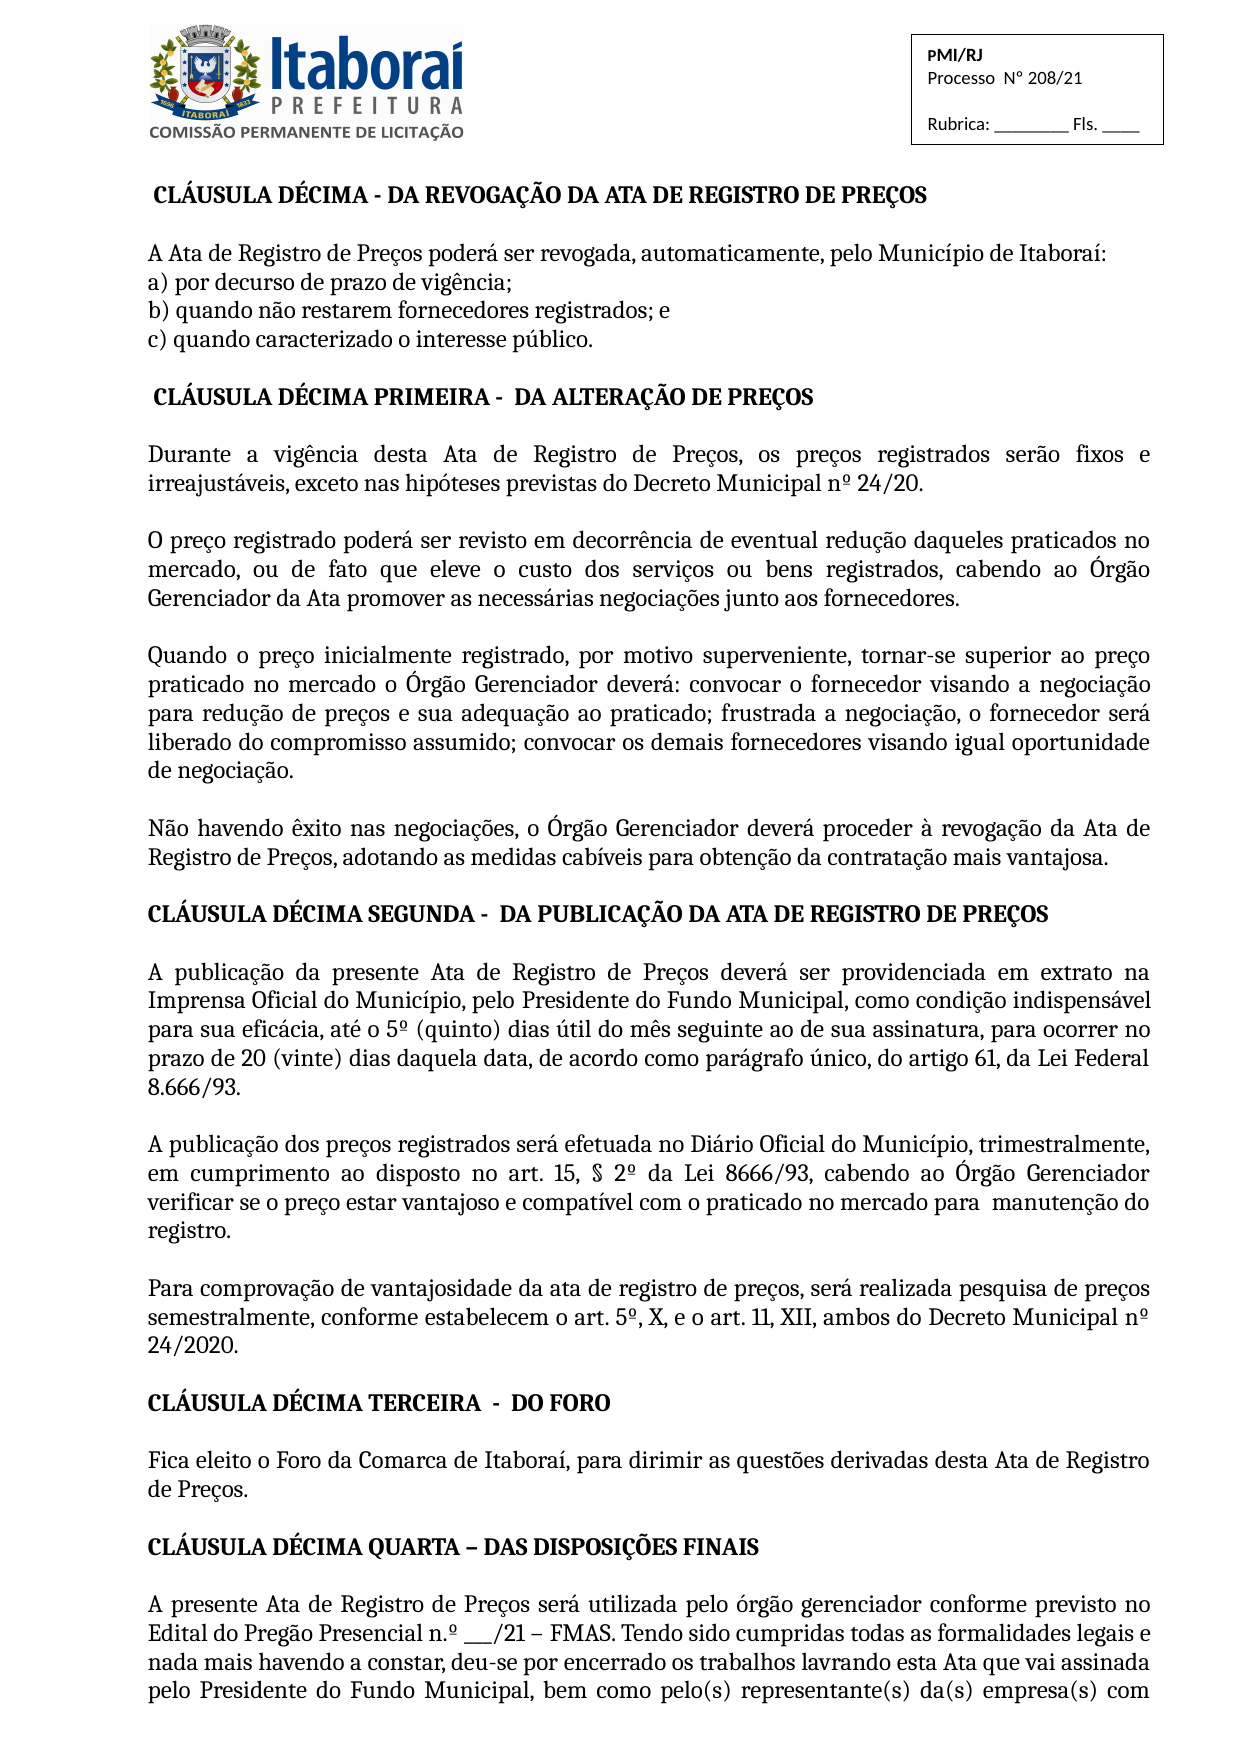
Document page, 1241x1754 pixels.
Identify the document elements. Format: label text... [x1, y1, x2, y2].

text A presente Ata de Registro de Preços será utilizada pelo órgão gerenciador conforme previsto no Edital do Pregão Presencial n.º ___/21 – FMAS. Tendo sido cumpridas todas as formalidades legais e nada mais havendo a constar, deu-se por encerrado os trabalhos lavrando esta Ata que vai assinada pelo Presidente do Fundo Municipal, bem como pelo(s) representante(s) da(s) empresa(s) com [148, 1590, 1152, 1705]
text Fica eleito o Foro da Comarca de Itaboraí, para dirimir as questões derivadas desta Ata de Registro de Preços. [148, 1446, 1152, 1504]
text CLÁUSULA DÉCIMA SEGUNDA - DA PUBLICAÇÃO DA ATA DE REGISTRO DE PREÇOS [148, 900, 1152, 929]
text Quando o preço inicialmente registrado, por motivo superveniente, tornar-se superior ao preço praticado no mercado o Órgão Gerenciador deverá: convocar o fornecedor visando a negociação para redução de preços e sua adequação ao praticado; frustrada a negociação, o fornecedor será liberado do compromisso assumido; convocar os demais fornecedores visando igual oportunidade de negociação. [148, 641, 1152, 785]
text A publicação da presente Ata de Registro de Preços deverá ser providenciada em extrato na Imprensa Oficial do Município, pelo Presidente do Fundo Municipal, como condição indispensável para sua eficácia, até o 5º (quinto) dias útil do mês seguinte ao de sua assinatura, para ocorrer no prazo de 20 (vinte) dias daquela data, de acordo como parágrafo único, do artigo 61, da Lei Federal 8.666/93. [148, 957, 1152, 1101]
text CLÁUSULA DÉCIMA PRIMEIRA - DA ALTERAÇÃO DE PREÇOS [148, 382, 1152, 411]
picture [149, 24, 464, 142]
text Para comprovação de vantajosidade da ata de registro de preços, será realizada pesquisa de preços semestralmente, conforme estabelecem o art. 5º, X, e o art. 11, XII, ambos do Decreto Municipal nº 24/2020. [148, 1274, 1152, 1360]
text A publicação dos preços registrados será efetuada no Diário Oficial do Município, trimestralmente, em cumprimento ao disposto no art. 15, § 2º da Lei 8666/93, cabendo ao Órgão Gerenciador verificar se o preço estar vantajoso e compatível com o praticado no mercado para manutenção do registro. [148, 1130, 1152, 1245]
text CLÁUSULA DÉCIMA - DA REVOGAÇÃO DA ATA DE REGISTRO DE PREÇOS [148, 181, 1152, 210]
text a) por decurso de prazo de vigência; [148, 267, 1152, 296]
text Não havendo êxito nas negociações, o Órgão Gerenciador deverá proceder à revogação da Ata de Registro de Preços, adotando as medidas cabíveis para obtenção da contratação mais vantajosa. [148, 814, 1152, 871]
text b) quando não restarem fornecedores registrados; e [148, 296, 1152, 325]
text c) quando caracterizado o interesse público. [148, 325, 1152, 354]
text CLÁUSULA DÉCIMA QUARTA – DAS DISPOSIÇÕES FINAIS [148, 1532, 1152, 1561]
text O preço registrado poderá ser revisto em decorrência de eventual redução daqueles praticados no mercado, ou de fato que eleve o custo dos serviços ou bens registrados, cabendo ao Órgão Gerenciador da Ata promover as necessárias negociações junto aos fornecedores. [148, 526, 1152, 612]
text CLÁUSULA DÉCIMA TERCEIRA - DO FORO [148, 1389, 1152, 1417]
text A Ata de Registro de Preços poderá ser revogada, automaticamente, pelo Município de Itaboraí: [148, 239, 1152, 267]
text Durante a vigência desta Ata de Registro de Preços, os preços registrados serão fixos e irreajustáveis, exceto nas hipóteses previstas do Decreto Municipal nº 24/20. [148, 440, 1152, 497]
